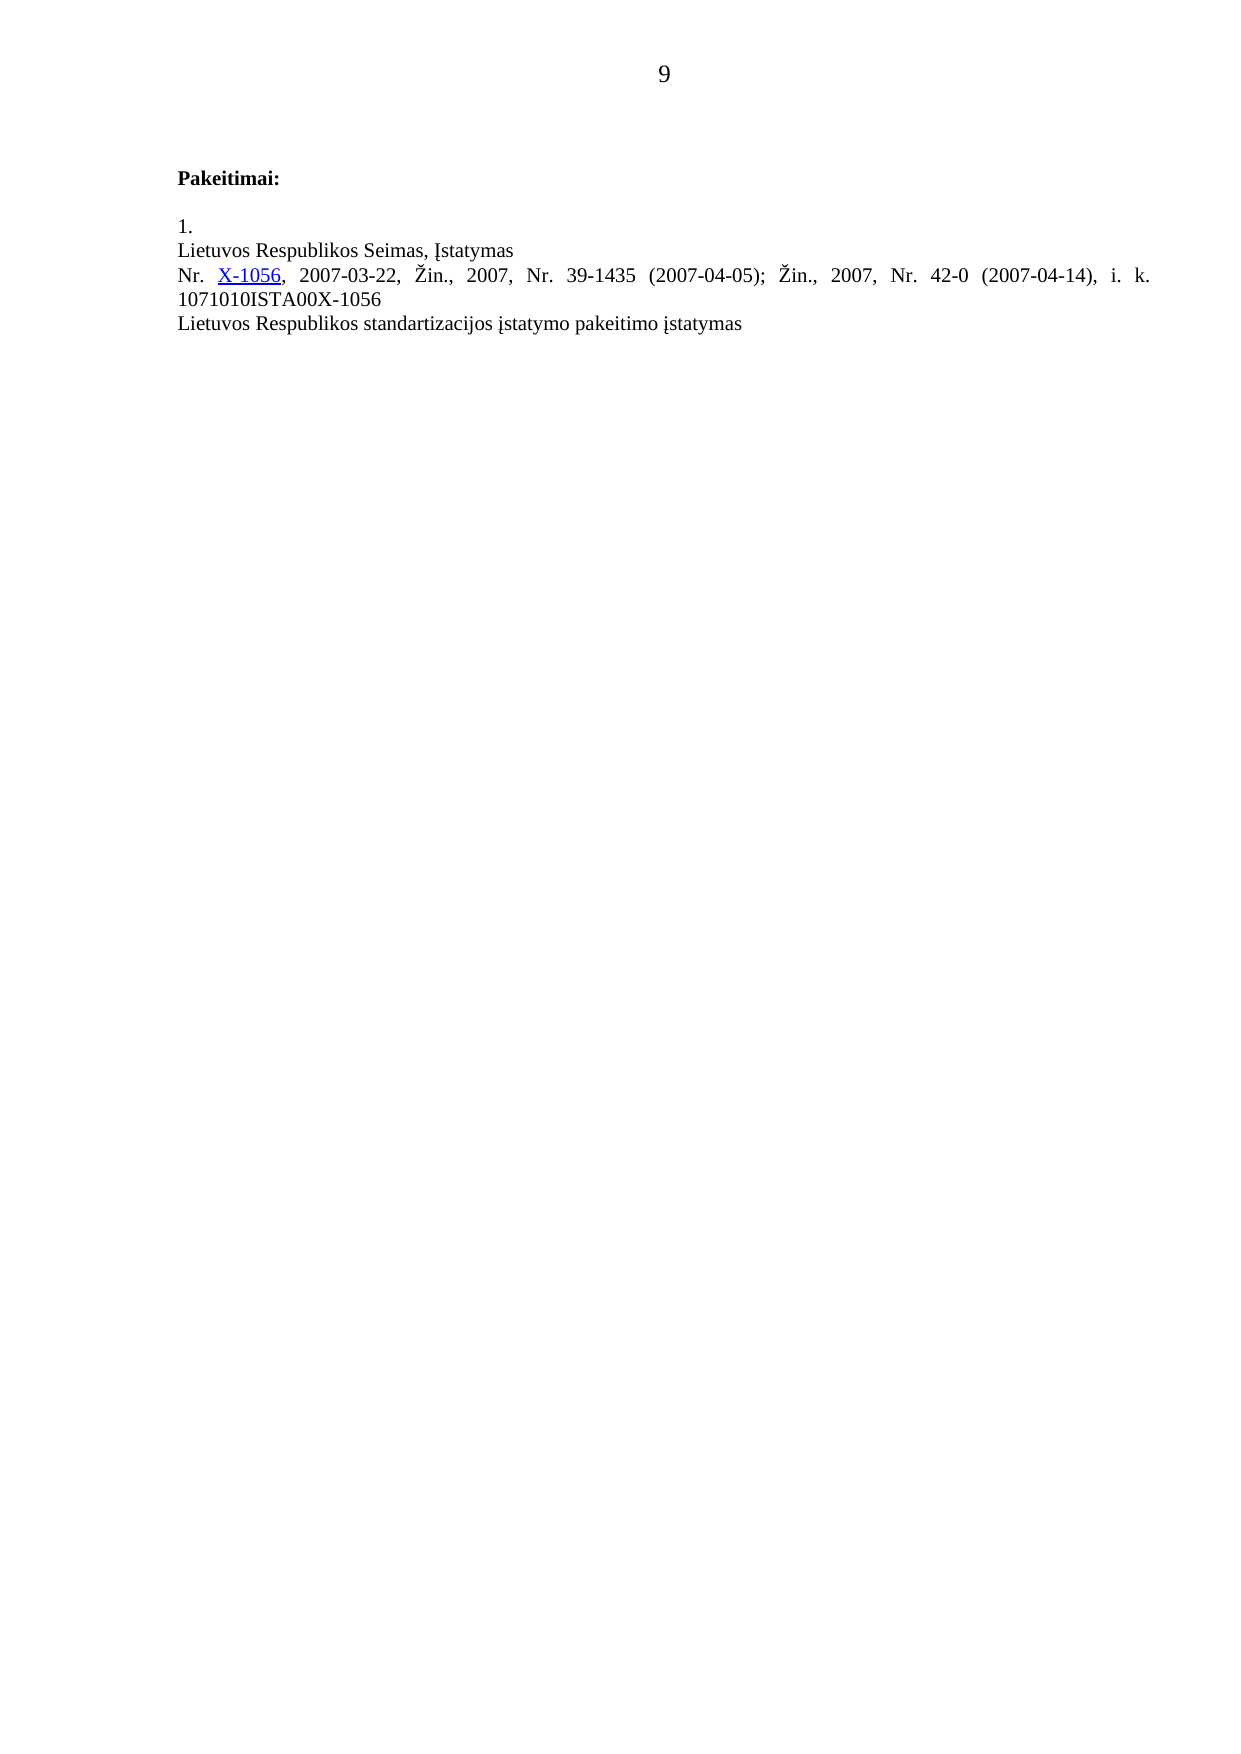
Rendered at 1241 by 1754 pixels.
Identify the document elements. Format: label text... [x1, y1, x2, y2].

text 1. [177, 214, 1152, 238]
text Nr. X-1056, 2007-03-22, Žin., 2007, Nr. 39-1435 (2007-04-05); Žin., 2007, Nr. 42-0 (2007-04-14), i. k. 1071010ISTA00X-1056 [177, 262, 1152, 311]
text Lietuvos Respublikos standartizacijos įstatymo pakeitimo įstatymas [177, 311, 1152, 335]
text Lietuvos Respublikos Seimas, Įstatymas [177, 238, 1152, 262]
text Pakeitimai: [177, 166, 1152, 190]
